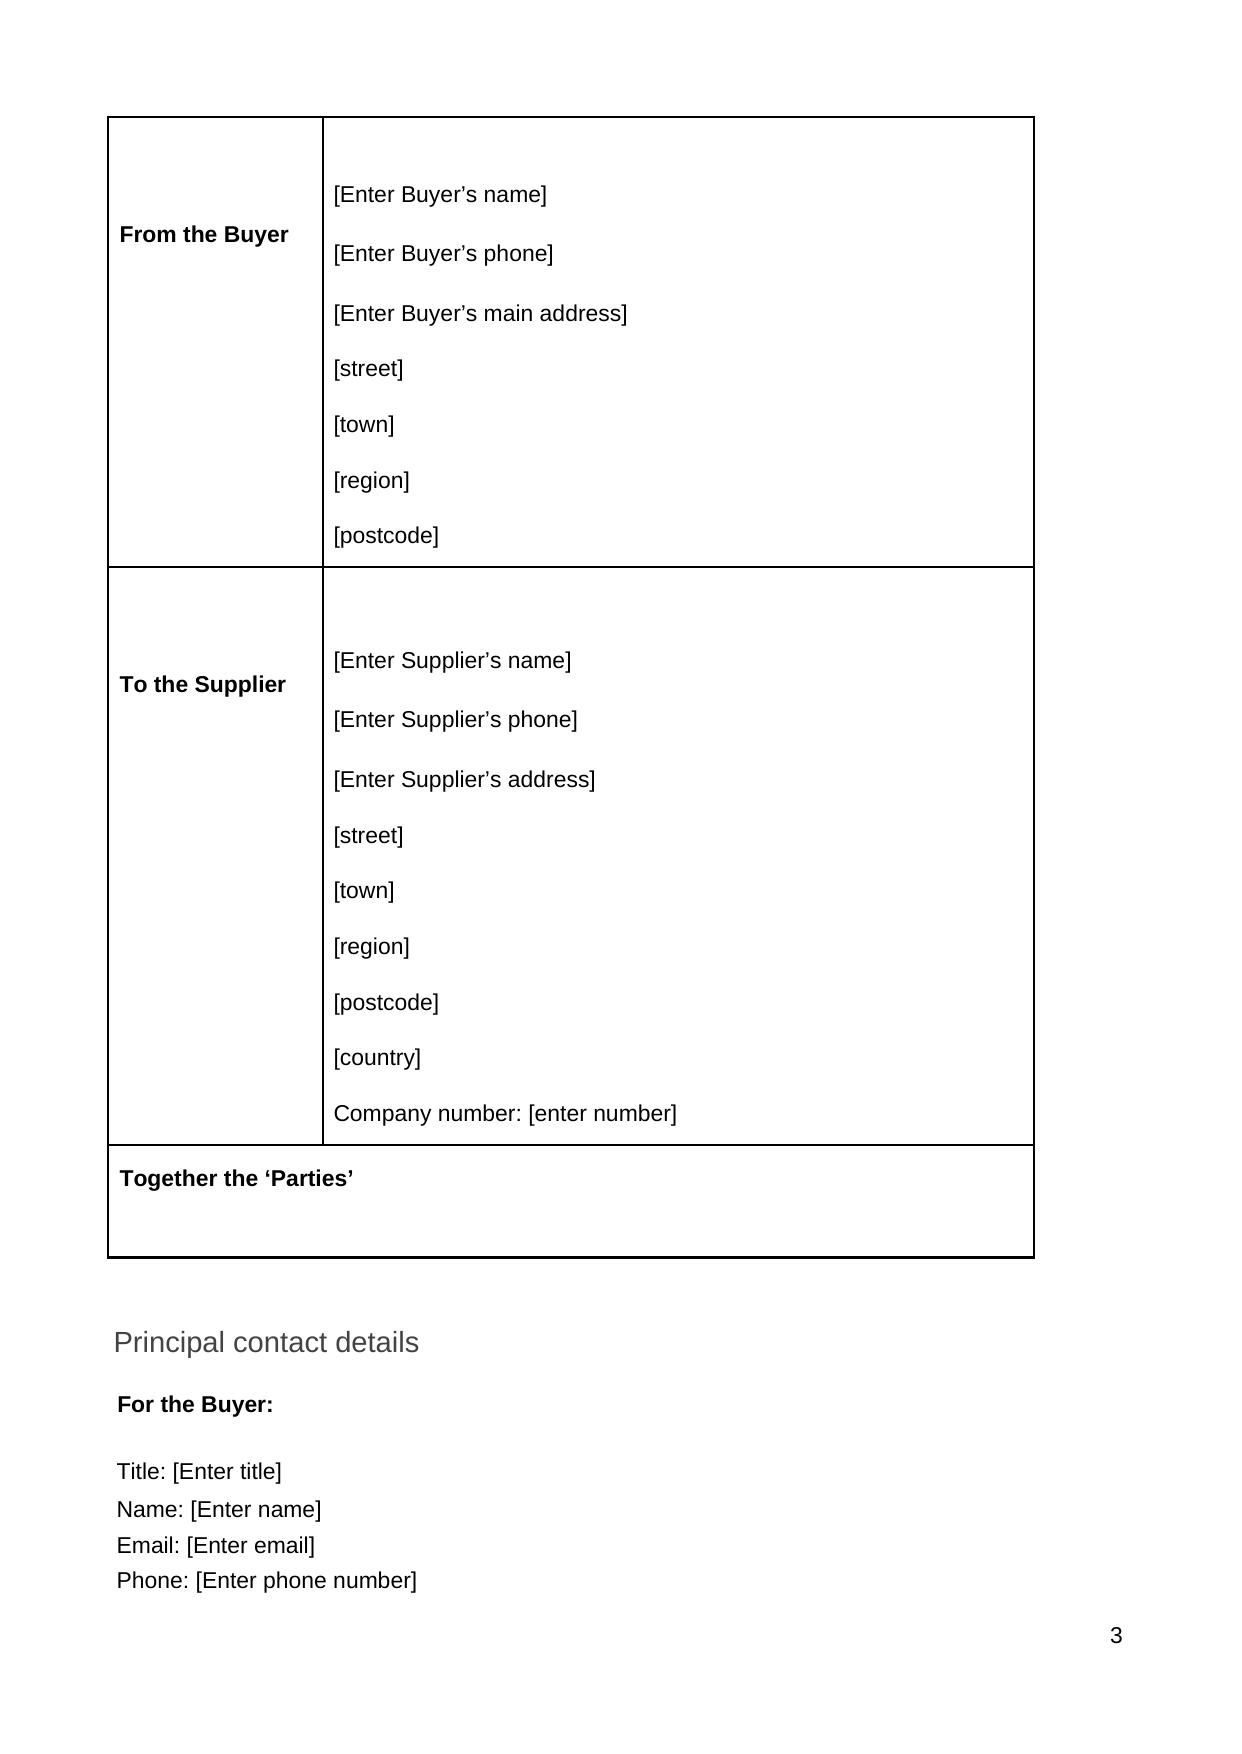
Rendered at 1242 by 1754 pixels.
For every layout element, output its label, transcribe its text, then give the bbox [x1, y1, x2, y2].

table_cell [Enter Supplier’s name] [Enter Supplier’s phone] [Enter Supplier’s address] [street] [town] [region] [postcode] [country] Company number: [enter number] [324, 568, 1033, 1143]
text Email: [Enter email] [116, 1532, 1121, 1558]
text For the Buyer: [117, 1391, 739, 1417]
text Name: [Enter name] [116, 1496, 1121, 1523]
table_cell To the Supplier [109, 568, 322, 1143]
table_cell Together the ‘Parties’ [109, 1146, 1033, 1256]
text Phone: [Enter phone number] [116, 1567, 461, 1593]
table_header [Enter Buyer’s name] [Enter Buyer’s phone] [Enter Buyer’s main address] [street] [town] [region] [postcode] [324, 118, 1033, 566]
table_header From the Buyer [109, 118, 322, 566]
text Title: [Enter title] [116, 1458, 1121, 1484]
subtitle Principal contact details [0, 1324, 1122, 1358]
